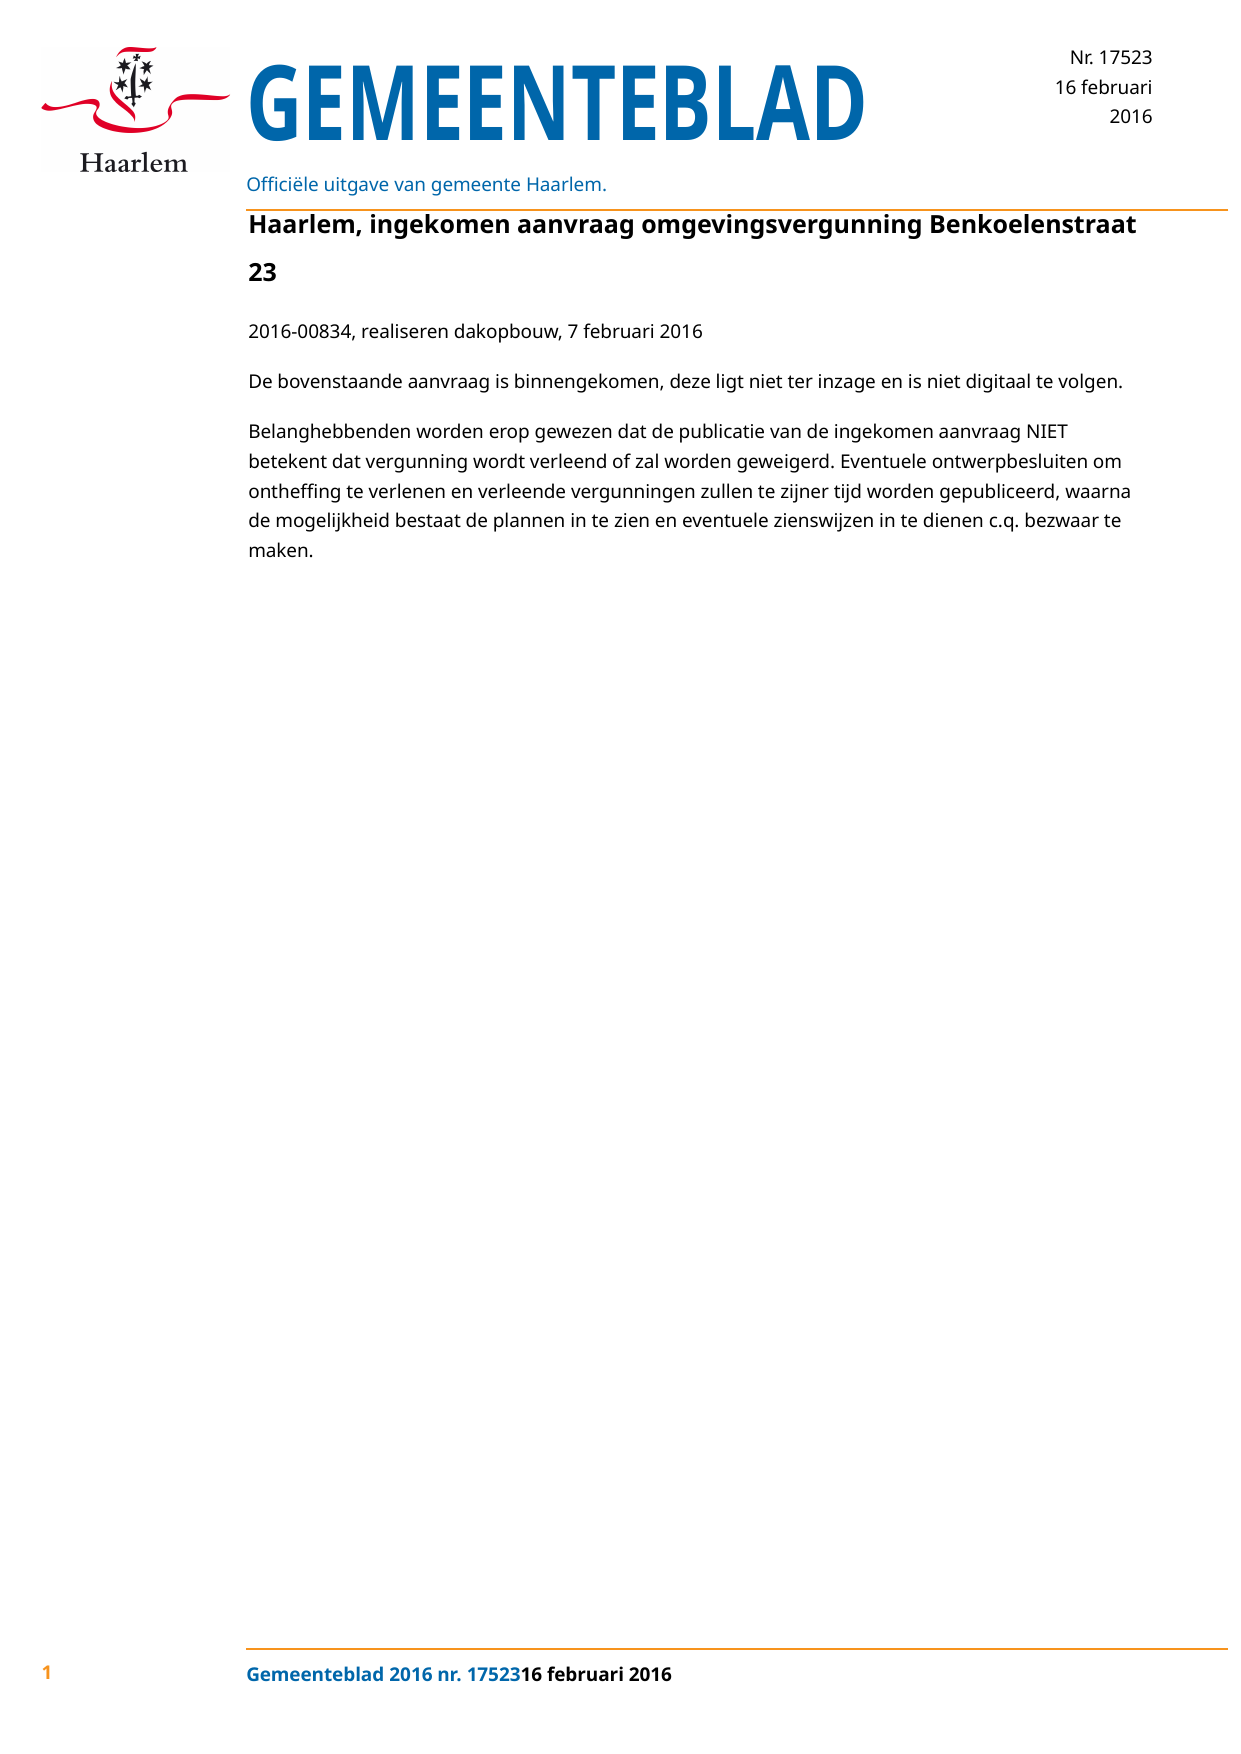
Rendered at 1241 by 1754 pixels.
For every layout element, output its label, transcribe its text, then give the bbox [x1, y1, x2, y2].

text De bovenstaande aanvraag is binnengekomen, deze ligt niet ter inzage en is niet digitaal te volgen. [248, 368, 1152, 394]
picture [41, 47, 231, 172]
text Belanghebbenden worden erop gewezen dat de publicatie van de ingekomen aanvraag NIET betekent dat vergunning wordt verleend of zal worden geweigerd. Eventuele ontwerpbesluiten om ontheffing te verlenen en verleende vergunningen zullen te zijner tijd worden gepubliceerd, waarna de mogelijkheid bestaat de plannen in te zien en eventuele zienswijzen in te dienen c.q. bezwaar te maken. [248, 419, 1152, 563]
text Haarlem, ingekomen aanvraag omgevingsvergunning Benkoelenstraat 23 [248, 211, 1152, 288]
text 2016-00834, realiseren dakopbouw, 7 februari 2016 [248, 318, 1152, 344]
